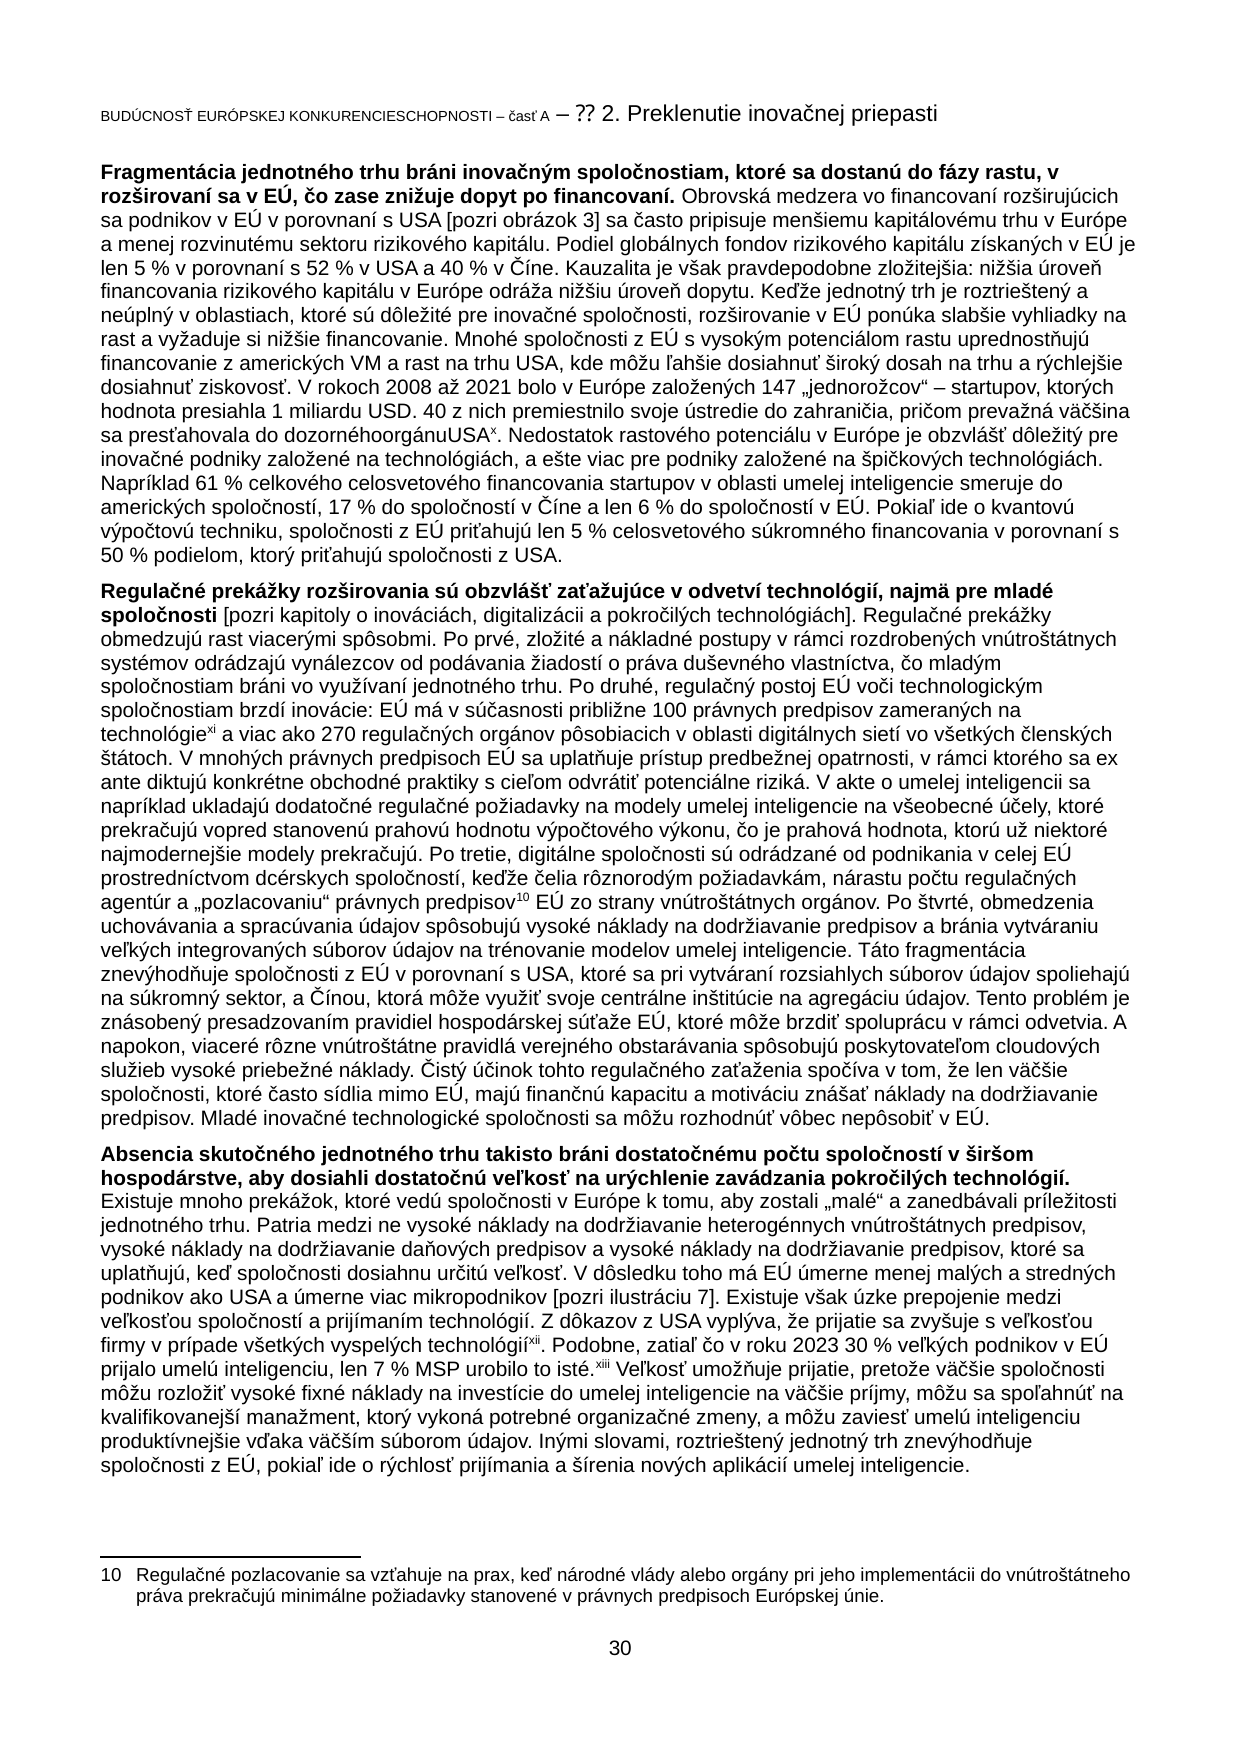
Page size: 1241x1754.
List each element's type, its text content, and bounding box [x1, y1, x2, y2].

text Absencia skutočného jednotného trhu takisto bráni dostatočnému počtu spoločností v širšom hospodárstve, aby dosiahli dostatočnú veľkosť na urýchlenie zavádzania pokročilých technológií. Existuje mnoho prekážok, ktoré vedú spoločnosti v Európe k tomu, aby zostali „malé“ a zanedbávali príležitosti jednotného trhu. Patria medzi ne vysoké náklady na dodržiavanie heterogénnych vnútroštátnych predpisov, vysoké náklady na dodržiavanie daňových predpisov a vysoké náklady na dodržiavanie predpisov, ktoré sa uplatňujú, keď spoločnosti dosiahnu určitú veľkosť. V dôsledku toho má EÚ úmerne menej malých a stredných podnikov ako USA a úmerne viac mikropodnikov [pozri ilustráciu 7]. Existuje však úzke prepojenie medzi veľkosťou spoločností a prijímaním technológií. Z dôkazov z USA vyplýva, že prijatie sa zvyšuje s veľkosťou firmy v prípade všetkých vyspelých technológií. Podobne, zatiaľ čo v roku 2023 30 % veľkých podnikov v EÚ prijalo umelú inteligenciu, len 7 % MSP urobilo to isté. Veľkosť umožňuje prijatie, pretože väčšie spoločnosti môžu rozložiť vysoké fixné náklady na investície do umelej inteligencie na väčšie príjmy, môžu sa spoľahnúť na kvalifikovanejší manažment, ktorý vykoná potrebné organizačné zmeny, a môžu zaviesť umelú inteligenciu produktívnejšie vďaka väčším súborom údajov. Inými slovami, roztrieštený jednotný trh znevýhodňuje spoločnosti z EÚ, pokiaľ ide o rýchlosť prijímania a šírenia nových aplikácií umelej inteligencie. [100, 1141, 1140, 1477]
text Fragmentácia jednotného trhu bráni inovačným spoločnostiam, ktoré sa dostanú do fázy rastu, v rozširovaní sa v EÚ, čo zase znižuje dopyt po financovaní. Obrovská medzera vo financovaní rozširujúcich sa podnikov v EÚ v porovnaní s USA [pozri obrázok 3] sa často pripisuje menšiemu kapitálovému trhu v Európe a menej rozvinutému sektoru rizikového kapitálu. Podiel globálnych fondov rizikového kapitálu získaných v EÚ je len 5 % v porovnaní s 52 % v USA a 40 % v Číne. Kauzalita je však pravdepodobne zložitejšia: nižšia úroveň financovania rizikového kapitálu v Európe odráža nižšiu úroveň dopytu. Keďže jednotný trh je roztrieštený a neúplný v oblastiach, ktoré sú dôležité pre inovačné spoločnosti, rozširovanie v EÚ ponúka slabšie vyhliadky na rast a vyžaduje si nižšie financovanie. Mnohé spoločnosti z EÚ s vysokým potenciálom rastu uprednostňujú financovanie z amerických VM a rast na trhu USA, kde môžu ľahšie dosiahnuť široký dosah na trhu a rýchlejšie dosiahnuť ziskovosť. V rokoch 2008 až 2021 bolo v Európe založených 147 „jednorožcov“ – startupov, ktorých hodnota presiahla 1 miliardu USD. 40 z nich premiestnilo svoje ústredie do zahraničia, pričom prevažná väčšina sa presťahovala do dozornéhoorgánuUSA. Nedostatok rastového potenciálu v Európe je obzvlášť dôležitý pre inovačné podniky založené na technológiách, a ešte viac pre podniky založené na špičkových technológiách. Napríklad 61 % celkového celosvetového financovania startupov v oblasti umelej inteligencie smeruje do amerických spoločností, 17 % do spoločností v Číne a len 6 % do spoločností v EÚ. Pokiaľ ide o kvantovú výpočtovú techniku, spoločnosti z EÚ priťahujú len 5 % celosvetového súkromného financovania v porovnaní s 50 % podielom, ktorý priťahujú spoločnosti z USA. [100, 159, 1140, 567]
text Regulačné pozlacovanie sa vzťahuje na prax, keď národné vlády alebo orgány pri jeho implementácii do vnútroštátneho práva prekračujú minimálne požiadavky stanovené v právnych predpisoch Európskej únie. [100, 1563, 1140, 1606]
text Regulačné prekážky rozširovania sú obzvlášť zaťažujúce v odvetví technológií, najmä pre mladé spoločnosti [pozri kapitoly o inováciách, digitalizácii a pokročilých technológiách]. Regulačné prekážky obmedzujú rast viacerými spôsobmi. Po prvé, zložité a nákladné postupy v rámci rozdrobených vnútroštátnych systémov odrádzajú vynálezcov od podávania žiadostí o práva duševného vlastníctva, čo mladým spoločnostiam bráni vo využívaní jednotného trhu. Po druhé, regulačný postoj EÚ voči technologickým spoločnostiam brzdí inovácie: EÚ má v súčasnosti približne 100 právnych predpisov zameraných na technológie a viac ako 270 regulačných orgánov pôsobiacich v oblasti digitálnych sietí vo všetkých členských štátoch. V mnohých právnych predpisoch EÚ sa uplatňuje prístup predbežnej opatrnosti, v rámci ktorého sa ex ante diktujú konkrétne obchodné praktiky s cieľom odvrátiť potenciálne riziká. V akte o umelej inteligencii sa napríklad ukladajú dodatočné regulačné požiadavky na modely umelej inteligencie na všeobecné účely, ktoré prekračujú vopred stanovenú prahovú hodnotu výpočtového výkonu, čo je prahová hodnota, ktorú už niektoré najmodernejšie modely prekračujú. Po tretie, digitálne spoločnosti sú odrádzané od podnikania v celej EÚ prostredníctvom dcérskych spoločností, keďže čelia rôznorodým požiadavkám, nárastu počtu regulačných agentúr a „pozlacovaniu“ právnych predpisov EÚ zo strany vnútroštátnych orgánov. Po štvrté, obmedzenia uchovávania a spracúvania údajov spôsobujú vysoké náklady na dodržiavanie predpisov a bránia vytváraniu veľkých integrovaných súborov údajov na trénovanie modelov umelej inteligencie. Táto fragmentácia znevýhodňuje spoločnosti z EÚ v porovnaní s USA, ktoré sa pri vytváraní rozsiahlych súborov údajov spoliehajú na súkromný sektor, a Čínou, ktorá môže využiť svoje centrálne inštitúcie na agregáciu údajov. Tento problém je znásobený presadzovaním pravidiel hospodárskej súťaže EÚ, ktoré môže brzdiť spoluprácu v rámci odvetvia. A napokon, viaceré rôzne vnútroštátne pravidlá verejného obstarávania spôsobujú poskytovateľom cloudových služieb vysoké priebežné náklady. Čistý účinok tohto regulačného zaťaženia spočíva v tom, že len väčšie spoločnosti, ktoré často sídlia mimo EÚ, majú finančnú kapacitu a motiváciu znášať náklady na dodržiavanie predpisov. Mladé inovačné technologické spoločnosti sa môžu rozhodnúť vôbec nepôsobiť v EÚ. [100, 578, 1140, 1129]
